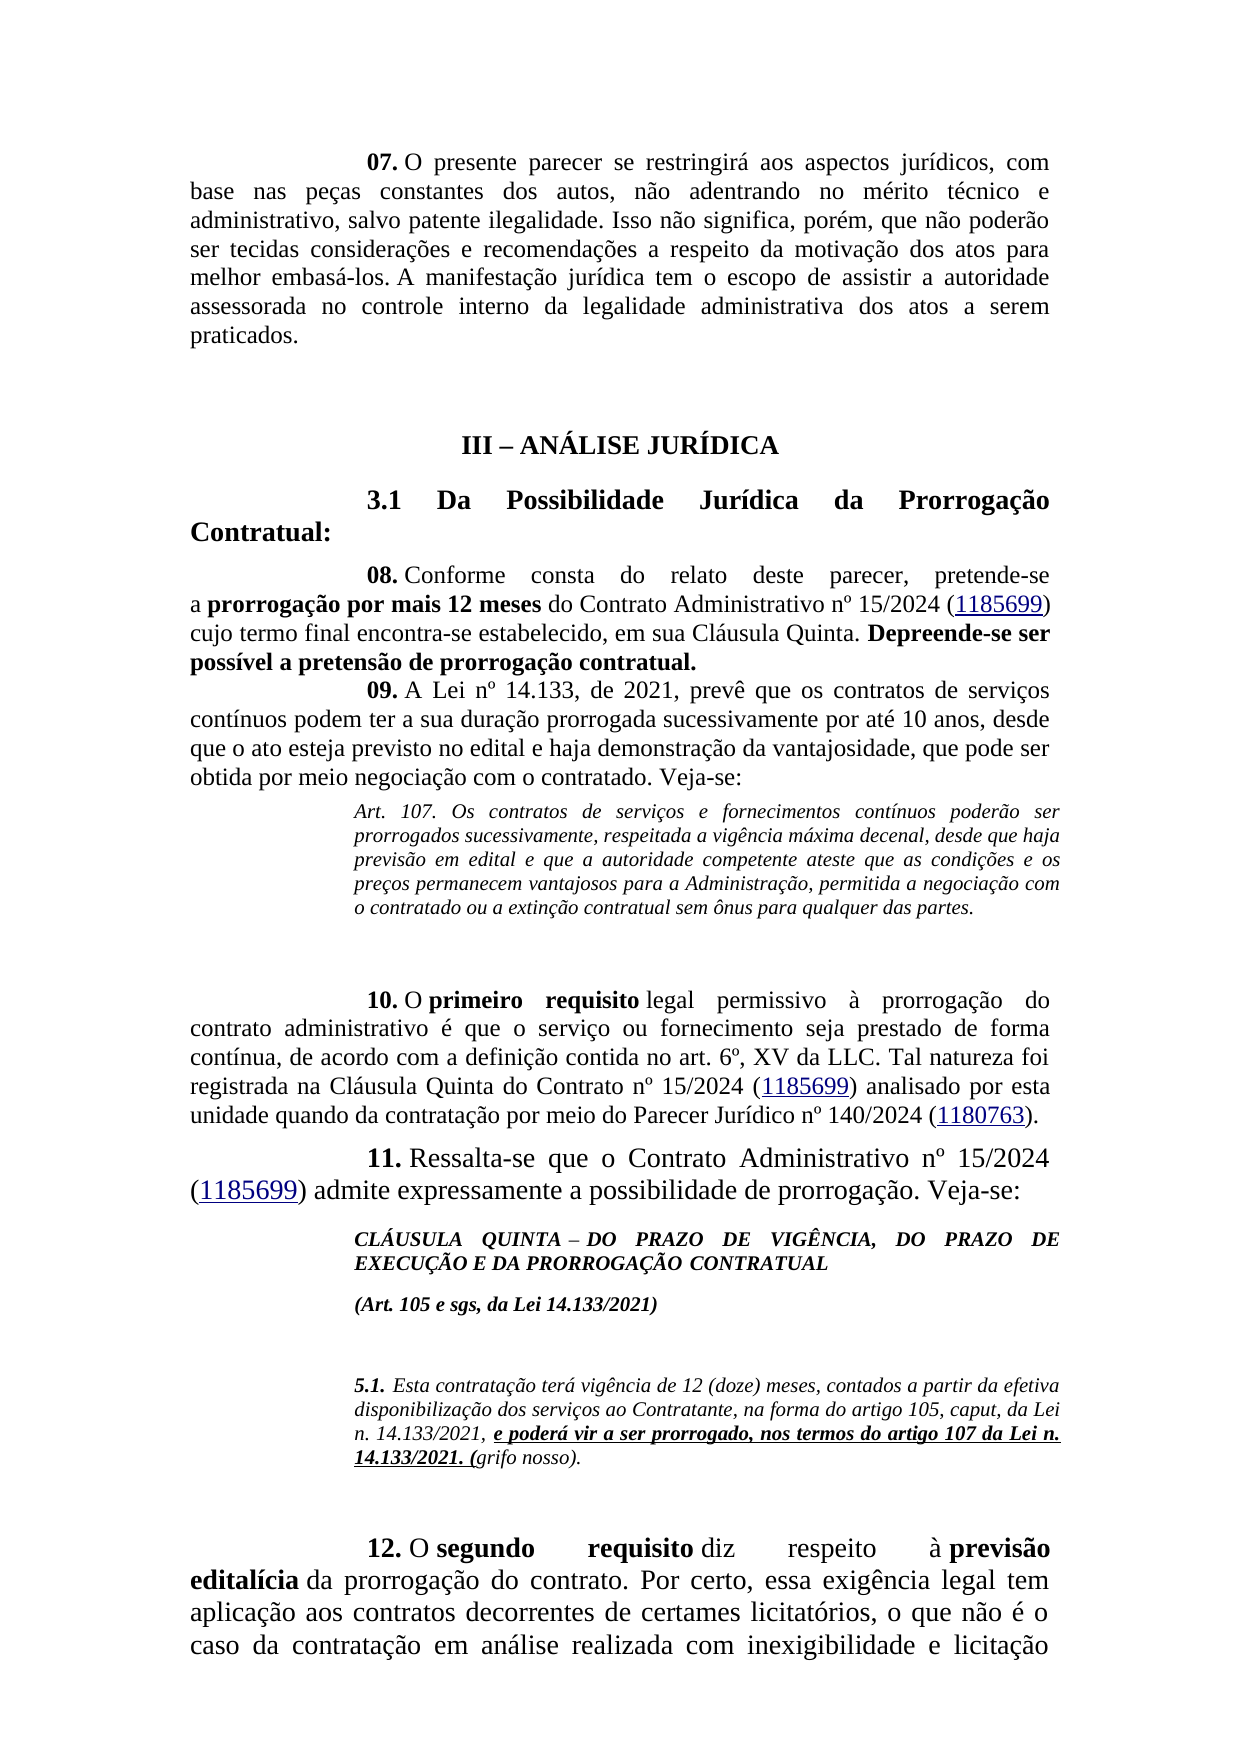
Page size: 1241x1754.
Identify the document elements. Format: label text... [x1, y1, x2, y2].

text 07. O presente parecer se restringirá aos aspectos jurídicos, com base nas peças constantes dos autos, não adentrando no mérito técnico e administrativo, salvo patente ilegalidade. Isso não significa, porém, que não poderão ser tecidas considerações e recomendações a respeito da motivação dos atos para melhor embasá-los. A manifestação jurídica tem o escopo de assistir a autoridade assessorada no controle interno da legalidade administrativa dos atos a serem praticados. [190, 147, 1051, 349]
text 10. O primeiro requisito legal permissivo à prorrogação do contrato administrativo é que o serviço ou fornecimento seja prestado de forma contínua, de acordo com a definição contida no art. 6º, XV da LLC. Tal natureza foi registrada na Cláusula Quinta do Contrato nº 15/2024 (1185699) analisado por esta unidade quando da contratação por meio do Parecer Jurídico nº 140/2024 (1180763). [190, 985, 1051, 1128]
text 3.1 Da Possibilidade Jurídica da Prorrogação Contratual: [190, 483, 1051, 548]
text 12. O segundo requisito diz respeito à previsão editalícia da prorrogação do contrato. Por certo, essa exigência legal tem aplicação aos contratos decorrentes de certames licitatórios, o que não é o caso da contratação em análise realizada com inexigibilidade e licitação [190, 1531, 1051, 1660]
text 11. Ressalta-se que o Contrato Administrativo nº 15/2024 (1185699) admite expressamente a possibilidade de prorrogação. Veja-se: [190, 1141, 1051, 1206]
text Art. 107. Os contratos de serviços e fornecimentos contínuos poderão ser prorrogados sucessivamente, respeitada a vigência máxima decenal, desde que haja previsão em edital e que a autoridade competente ateste que as condições e os preços permanecem vantajosos para a Administração, permitida a negociação com o contratado ou a extinção contratual sem ônus para qualquer das partes. [354, 799, 1063, 919]
text 08. Conforme consta do relato deste parecer, pretende-se a prorrogação por mais 12 meses do Contrato Administrativo nº 15/2024 (1185699) cujo termo final encontra-se estabelecido, em sua Cláusula Quinta. Depreende-se ser possível a pretensão de prorrogação contratual. [190, 560, 1051, 675]
text (Art. 105 e sgs, da Lei 14.133/2021) [354, 1291, 1063, 1316]
text CLÁUSULA QUINTA – DO PRAZO DE VIGÊNCIA, DO PRAZO DE EXECUÇÃO E DA PRORROGAÇÃO CONTRATUAL [354, 1227, 1063, 1275]
text III – ANÁLISE JURÍDICA [177, 429, 1063, 460]
text 5.1. Esta contratação terá vigência de 12 (doze) meses, contados a partir da efetiva disponibilização dos serviços ao Contratante, na forma do artigo 105, caput, da Lei n. 14.133/2021, e poderá vir a ser prorrogado, nos termos do artigo 107 da Lei n. 14.133/2021. (grifo nosso). [354, 1373, 1063, 1469]
text 09. A Lei nº 14.133, de 2021, prevê que os contratos de serviços contínuos podem ter a sua duração prorrogada sucessivamente por até 10 anos, desde que o ato esteja previsto no edital e haja demonstração da vantajosidade, que pode ser obtida por meio negociação com o contratado. Veja-se: [190, 675, 1051, 790]
